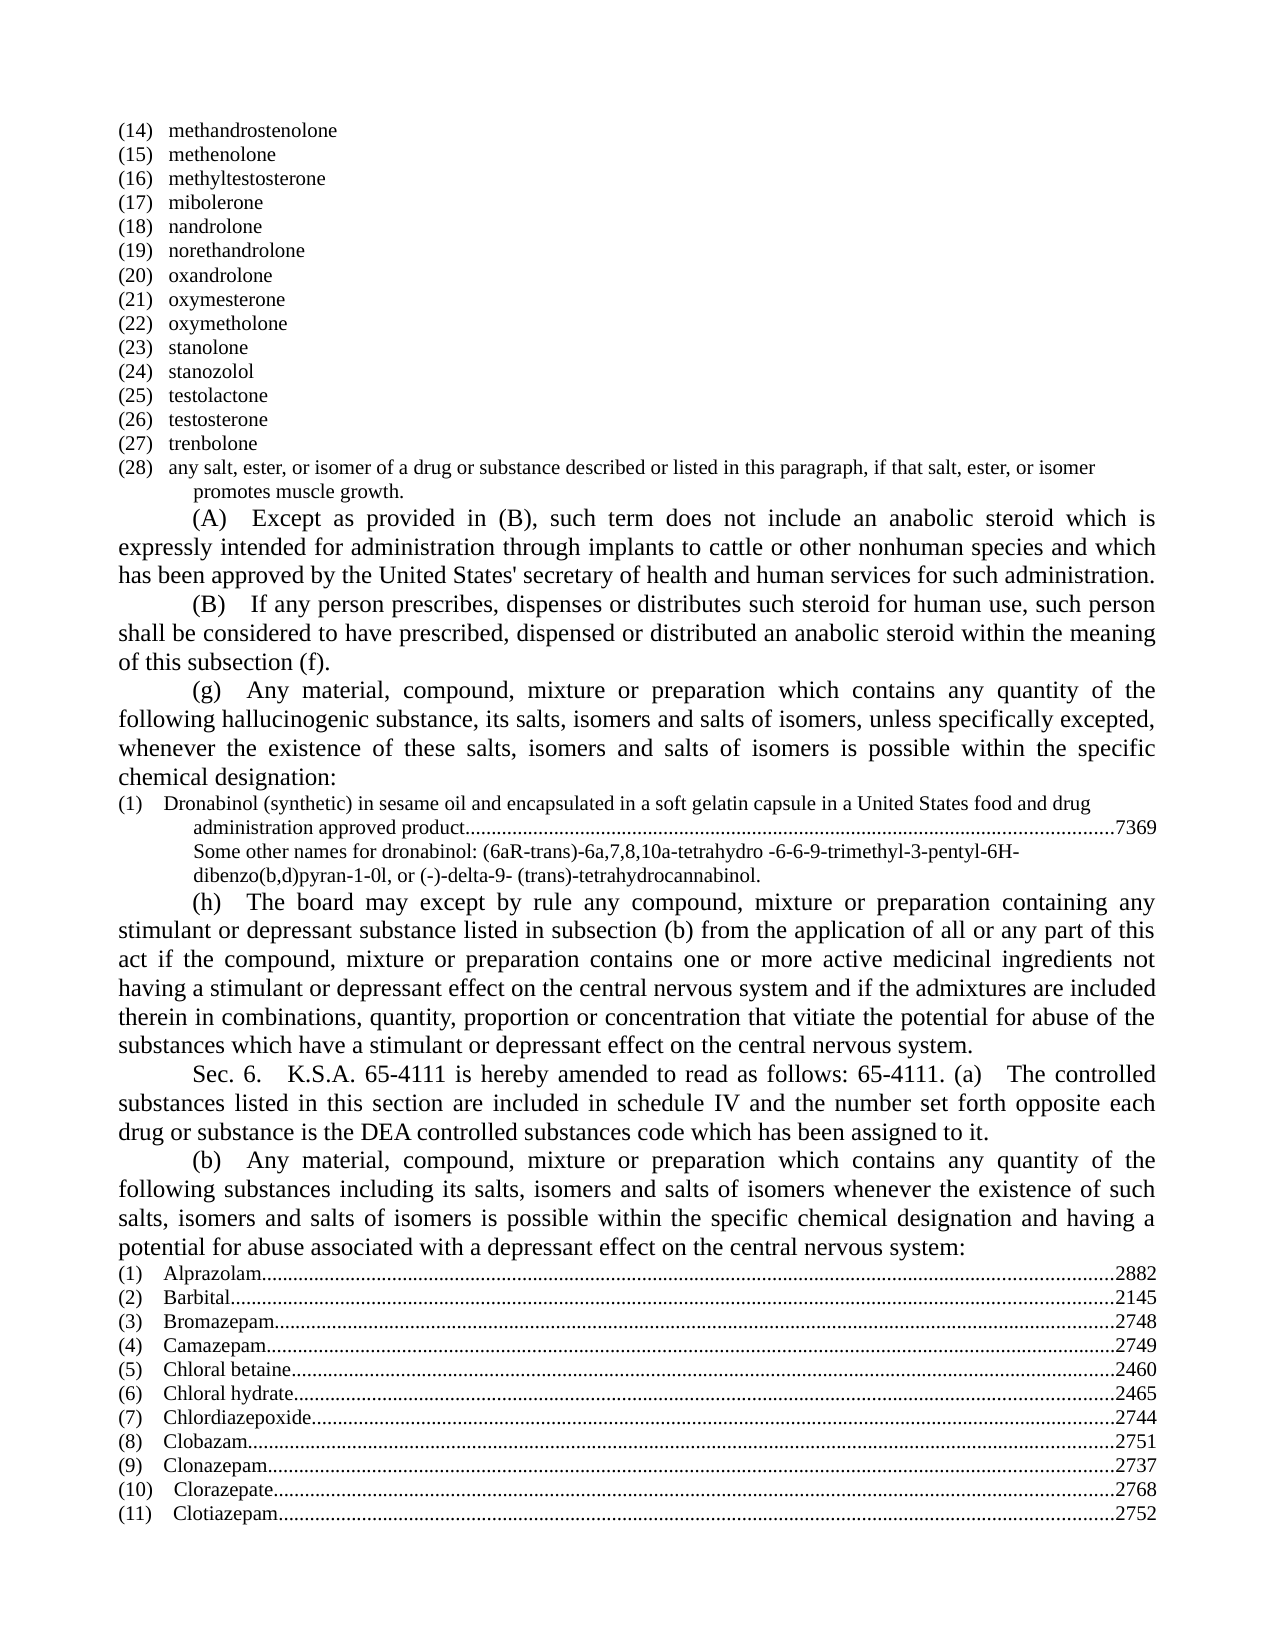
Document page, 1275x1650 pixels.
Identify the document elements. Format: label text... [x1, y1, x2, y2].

text (18) nandrolone [118, 214, 1157, 238]
text (15) methenolone [118, 142, 1157, 166]
text (5) Chloral betaine 2460 [118, 1357, 1157, 1381]
text (27) trenbolone [118, 431, 1157, 455]
text (4) Camazepam 2749 [118, 1333, 1157, 1357]
text (1) Alprazolam 2882 [118, 1261, 1157, 1285]
text (2) Barbital 2145 [118, 1285, 1157, 1309]
text (17) mibolerone [118, 190, 1157, 214]
text (h) The board may except by rule any compound, mixture or preparation containing any stimulant or depressant substance listed in subsection (b) from the application of all or any part of this act if the compound, mixture or preparation contains one or more active medicinal ingredients not having a stimulant or depressant effect on the central nervous system and if the admixtures are included therein in combinations, quantity, proportion or concentration that vitiate the potential for abuse of the substances which have a stimulant or depressant effect on the central nervous system. [118, 887, 1157, 1059]
text (14) methandrostenolone [118, 118, 1157, 142]
text Sec. 6. K.S.A. 65-4111 is hereby amended to read as follows: 65-4111. (a) The controlled substances listed in this section are included in schedule IV and the number set forth opposite each drug or substance is the DEA controlled substances code which has been assigned to it. [118, 1059, 1157, 1146]
text (1) Dronabinol (synthetic) in sesame oil and encapsulated in a soft gelatin capsule in a United States food and drug administration approved product 7369 Some other names for dronabinol: (6aR-trans)-6a,7,8,10a-tetrahydro -6-6-9-trimethyl-3-pentyl-6H-dibenzo(b,d)pyran-1-0l, or (-)-delta-9- (trans)-tetrahydrocannabinol. [118, 791, 1157, 887]
text (9) Clonazepam 2737 [118, 1453, 1157, 1477]
text (B) If any person prescribes, dispenses or distributes such steroid for human use, such person shall be considered to have prescribed, dispensed or distributed an anabolic steroid within the meaning of this subsection (f). [118, 589, 1157, 676]
text (g) Any material, compound, mixture or preparation which contains any quantity of the following hallucinogenic substance, its salts, isomers and salts of isomers, unless specifically excepted, whenever the existence of these salts, isomers and salts of isomers is possible within the specific chemical designation: [118, 676, 1157, 791]
text (21) oxymesterone [118, 287, 1157, 311]
text (19) norethandrolone [118, 238, 1157, 262]
text (16) methyltestosterone [118, 166, 1157, 190]
text (25) testolactone [118, 383, 1157, 407]
text (b) Any material, compound, mixture or preparation which contains any quantity of the following substances including its salts, isomers and salts of isomers whenever the existence of such salts, isomers and salts of isomers is possible within the specific chemical designation and having a potential for abuse associated with a depressant effect on the central nervous system: [118, 1146, 1157, 1261]
text (20) oxandrolone [118, 262, 1157, 287]
text (8) Clobazam 2751 [118, 1429, 1157, 1453]
text (26) testosterone [118, 407, 1157, 431]
text (7) Chlordiazepoxide 2744 [118, 1405, 1157, 1429]
text (3) Bromazepam 2748 [118, 1309, 1157, 1333]
text (23) stanolone [118, 335, 1157, 359]
text (6) Chloral hydrate 2465 [118, 1381, 1157, 1405]
text (10) Clorazepate 2768 [118, 1477, 1157, 1501]
text (11) Clotiazepam 2752 [118, 1501, 1157, 1525]
text (A) Except as provided in (B), such term does not include an anabolic steroid which is expressly intended for administration through implants to cattle or other nonhuman species and which has been approved by the United States' secretary of health and human services for such administration. [118, 503, 1157, 589]
text (28) any salt, ester, or isomer of a drug or substance described or listed in this paragraph, if that salt, ester, or isomer promotes muscle growth. [118, 455, 1157, 503]
text (22) oxymetholone [118, 311, 1157, 335]
text (24) stanozolol [118, 359, 1157, 383]
